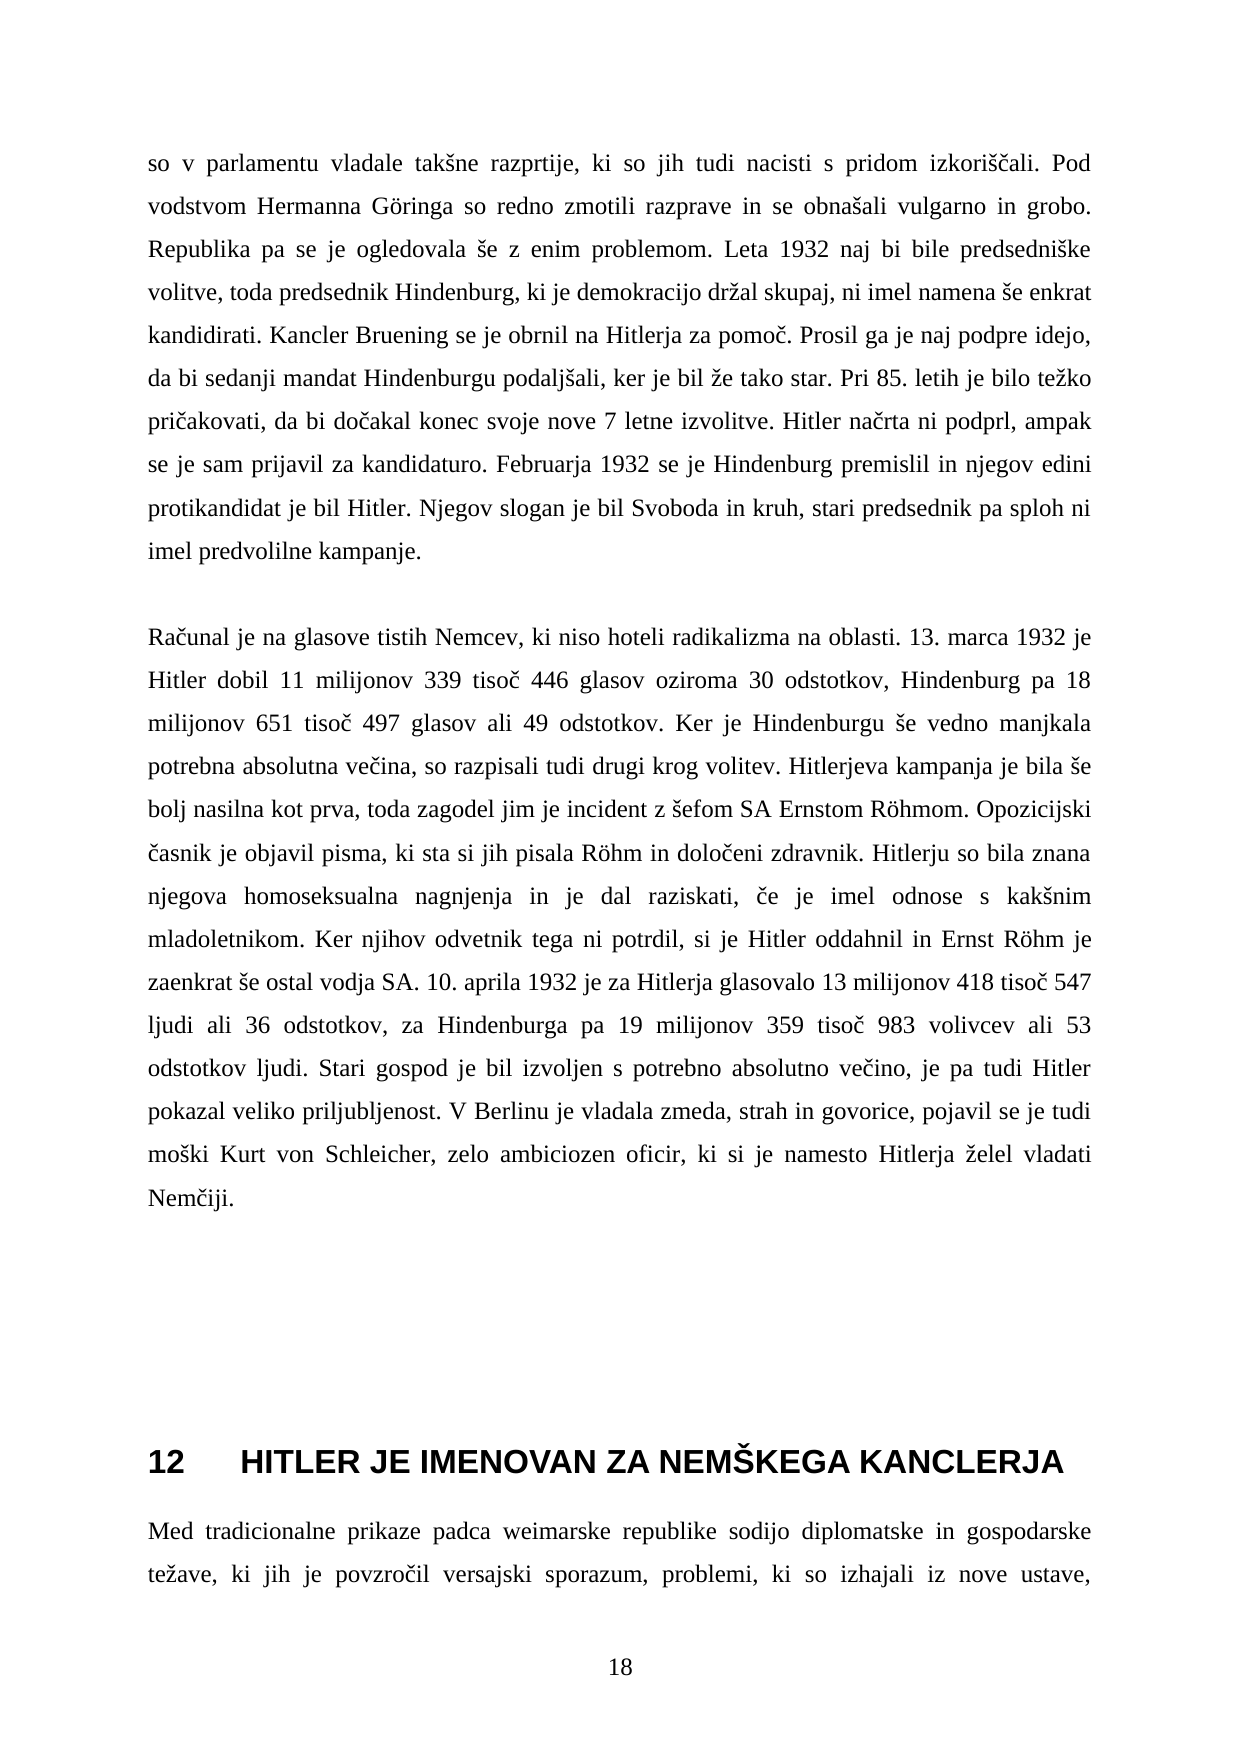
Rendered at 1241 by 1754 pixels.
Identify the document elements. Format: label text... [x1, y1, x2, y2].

text Med tradicionalne prikaze padca weimarske republike sodijo diplomatske in gospodarske težave, ki jih je povzročil versajski sporazum, problemi, ki so izhajali iz nove ustave, [148, 1516, 1093, 1588]
text so v parlamentu vladale takšne razprtije, ki so jih tudi nacisti s pridom izkoriščali. Pod vodstvom Hermanna Göringa so redno zmotili razprave in se obnašali vulgarno in grobo. Republika pa se je ogledovala še z enim problemom. Leta 1932 naj bi bile predsedniške volitve, toda predsednik Hindenburg, ki je demokracijo držal skupaj, ni imel namena še enkrat kandidirati. Kancler Bruening se je obrnil na Hitlerja za pomoč. Prosil ga je naj podpre idejo, da bi sedanji mandat Hindenburgu podaljšali, ker je bil že tako star. Pri 85. letih je bilo težko pričakovati, da bi dočakal konec svoje nove 7 letne izvolitve. Hitler načrta ni podprl, ampak se je sam prijavil za kandidaturo. Februarja 1932 se je Hindenburg premislil in njegov edini protikandidat je bil Hitler. Njegov slogan je bil Svoboda in kruh, stari predsednik pa sploh ni imel predvolilne kampanje. [148, 148, 1093, 564]
text Računal je na glasove tistih Nemcev, ki niso hoteli radikalizma na oblasti. 13. marca 1932 je Hitler dobil 11 milijonov 339 tisoč 446 glasov oziroma 30 odstotkov, Hindenburg pa 18 milijonov 651 tisoč 497 glasov ali 49 odstotkov. Ker je Hindenburgu še vedno manjkala potrebna absolutna večina, so razpisali tudi drugi krog volitev. Hitlerjeva kampanja je bila še bolj nasilna kot prva, toda zagodel jim je incident z šefom SA Ernstom Röhmom. Opozicijski časnik je objavil pisma, ki sta si jih pisala Röhm in določeni zdravnik. Hitlerju so bila znana njegova homoseksualna nagnjenja in je dal raziskati, če je imel odnose s kakšnim mladoletnikom. Ker njihov odvetnik tega ni potrdil, si je Hitler oddahnil in Ernst Röhm je zaenkrat še ostal vodja SA. 10. aprila 1932 je za Hitlerja glasovalo 13 milijonov 418 tisoč 547 ljudi ali 36 odstotkov, za Hindenburga pa 19 milijonov 359 tisoč 983 volivcev ali 53 odstotkov ljudi. Stari gospod je bil izvoljen s potrebno absolutno večino, je pa tudi Hitler pokazal veliko priljubljenost. V Berlinu je vladala zmeda, strah in govorice, pojavil se je tudi moški Kurt von Schleicher, zelo ambiciozen oficir, ki si je namesto Hitlerja želel vladati Nemčiji. [148, 622, 1093, 1211]
subtitle 12 HITLER JE IMENOVAN ZA NEMŠKEGA KANCLERJA [148, 1442, 1093, 1481]
